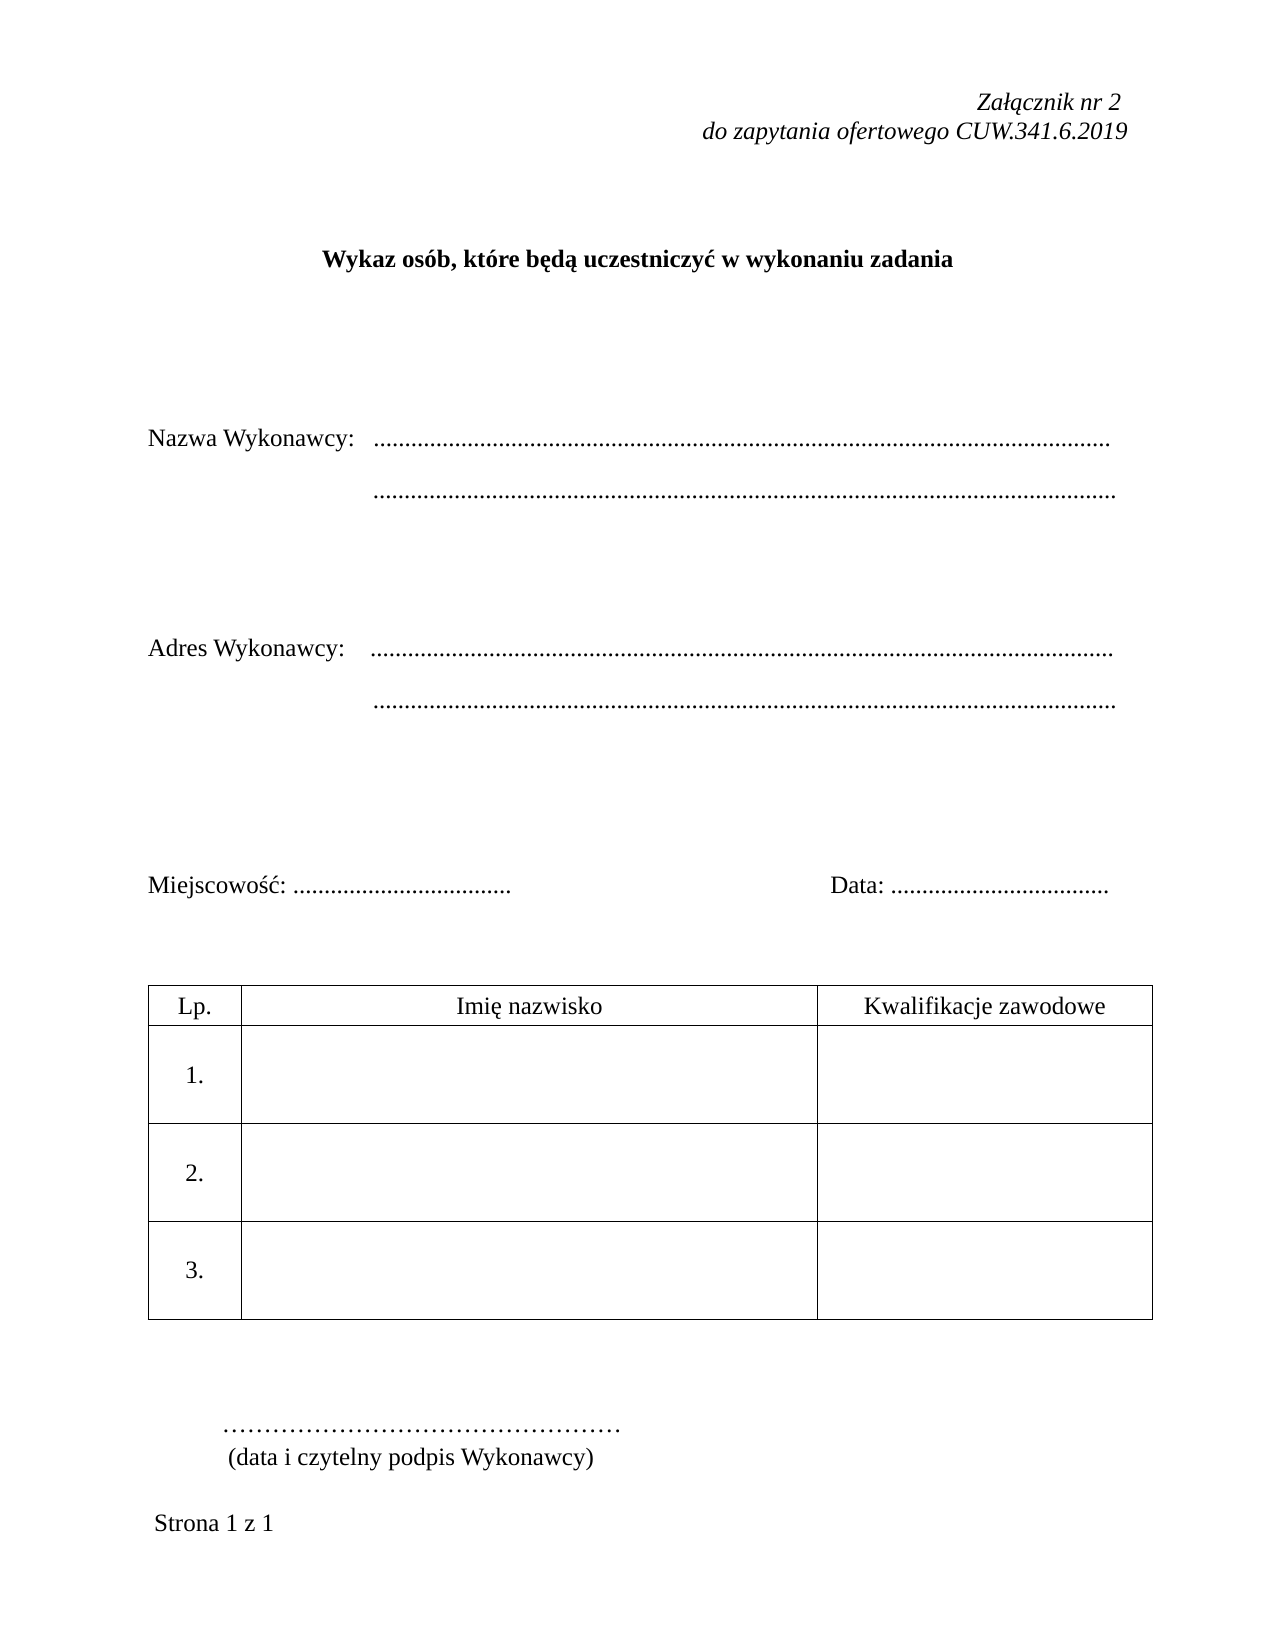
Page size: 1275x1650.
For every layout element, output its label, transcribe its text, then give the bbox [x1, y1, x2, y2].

table_cell [242, 1124, 817, 1221]
table_cell 3. [149, 1222, 241, 1319]
table_header Lp. [149, 986, 241, 1025]
text Miejscowość: ................................... Data: ................................... [148, 870, 1127, 899]
table_cell [242, 1222, 817, 1319]
text ………………………………………… (data i czytelny podpis Wykonawcy) [148, 1376, 1127, 1471]
text Nazwa Wykonawcy: ...................................................................................................................... [148, 423, 1127, 452]
text ....................................................................................................................... [148, 686, 1127, 714]
table_header Kwalifikacje zawodowe [818, 986, 1152, 1025]
text do zapytania ofertowego CUW.341.6.2019 [148, 116, 1127, 144]
text ....................................................................................................................... [148, 476, 1127, 504]
text Adres Wykonawcy: ....................................................................................................................... [148, 633, 1127, 662]
text Wykaz osób, które będą uczestniczyć w wykonaniu zadania [148, 244, 1127, 272]
text Załącznik nr 2 [148, 87, 1127, 116]
table_cell 2. [149, 1124, 241, 1221]
table_cell [242, 1026, 817, 1123]
table_cell 1. [149, 1026, 241, 1123]
text Strona 1 z 1 [148, 1508, 1127, 1537]
table_cell [818, 1222, 1152, 1319]
table_cell [818, 1026, 1152, 1123]
table_header Imię nazwisko [242, 986, 817, 1025]
table_cell [818, 1124, 1152, 1221]
